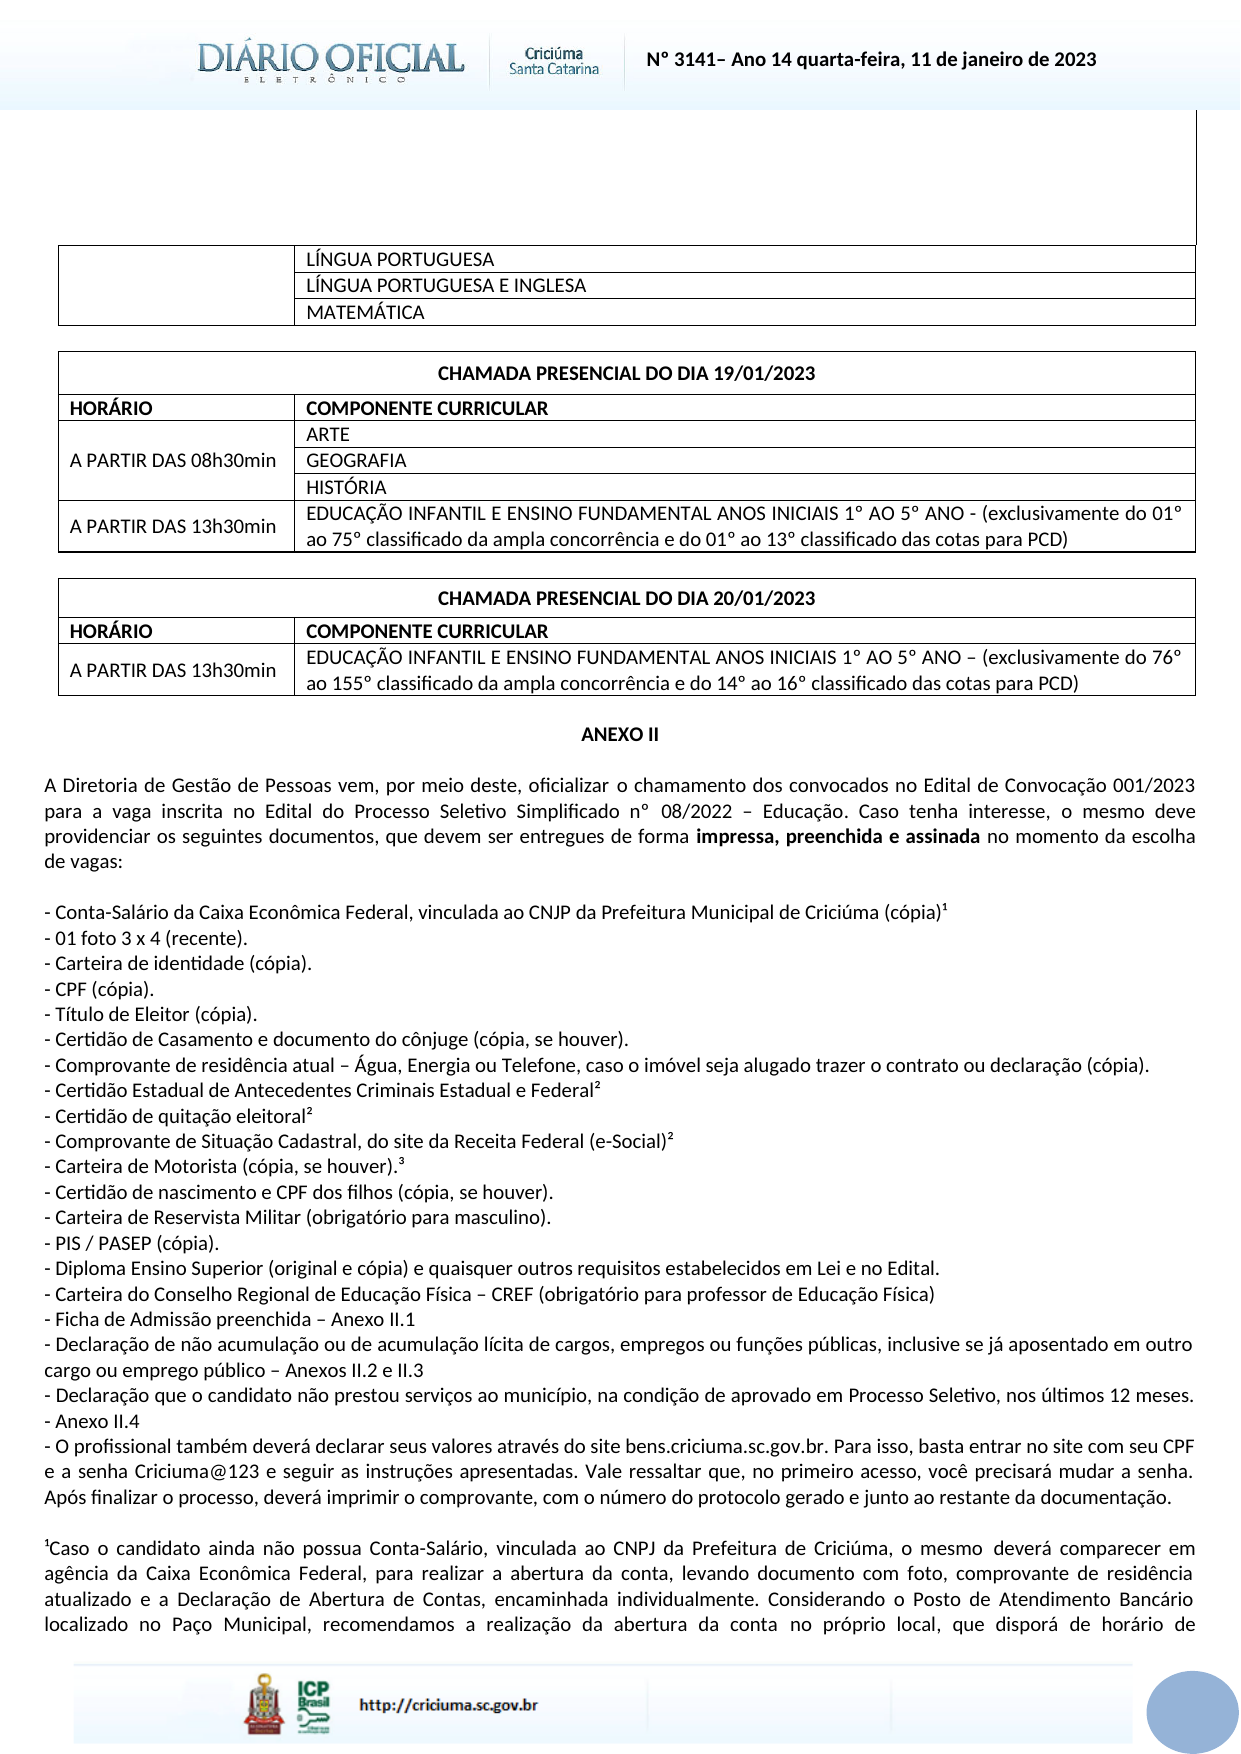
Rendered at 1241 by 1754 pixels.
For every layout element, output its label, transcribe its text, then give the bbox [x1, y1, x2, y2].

text ¹Caso o candidato ainda não possua Conta-Salário, vinculada ao CNPJ da Prefeitura de Criciúma, o mesmo deverá comparecer em agência da Caixa Econômica Federal, para realizar a abertura da conta, levando documento com foto, comprovante de residência atualizado e a Declaração de Abertura de Contas, encaminhada individualmente. Considerando o Posto de Atendimento Bancário localizado no Paço Municipal, recomendamos a realização da abertura da conta no próprio local, que disporá de horário de [44, 1535, 1196, 1637]
table_cell LÍNGUA PORTUGUESA E INGLESA [295, 273, 1195, 298]
text - Carteira de Motorista (cópia, se houver).³ [44, 1154, 1196, 1179]
table_cell EDUCAÇÃO INFANTIL E ENSINO FUNDAMENTAL ANOS INICIAIS 1º AO 5º ANO – (exclusivamente do 76º ao 155º classificado da ampla concorrência e do 14º ao 16º classificado das cotas para PCD) [295, 644, 1195, 695]
text - Comprovante de residência atual – Água, Energia ou Telefone, caso o imóvel seja alugado trazer o contrato ou declaração (cópia). [44, 1052, 1196, 1077]
text - Comprovante de Situação Cadastral, do site da Receita Federal (e-Social)² [44, 1128, 1196, 1154]
table_cell [59, 246, 294, 324]
text - Certidão de quitação eleitoral² [44, 1103, 1196, 1128]
table_cell A PARTIR DAS 13h30min [59, 644, 294, 695]
text - Certidão Estadual de Antecedentes Criminais Estadual e Federal² [44, 1077, 1196, 1103]
table_cell LÍNGUA PORTUGUESA [295, 246, 1195, 272]
text - Declaração de não acumulação ou de acumulação lícita de cargos, empregos ou funções públicas, inclusive se já aposentado em outro cargo ou emprego público – Anexos II.2 e II.3 [44, 1332, 1196, 1382]
text - O profissional também deverá declarar seus valores através do site bens.criciuma.sc.gov.br. Para isso, basta entrar no site com seu CPF e a senha Criciuma@123 e seguir as instruções apresentadas. Vale ressaltar que, no primeiro acesso, você precisará mudar a senha. Após finalizar o processo, deverá imprimir o comprovante, com o número do protocolo gerado e junto ao restante da documentação. [44, 1433, 1196, 1509]
text - Declaração que o candidato não prestou serviços ao município, na condição de aprovado em Processo Seletivo, nos últimos 12 meses. - Anexo II.4 [44, 1382, 1196, 1433]
table_cell ARTE [295, 421, 1195, 447]
table_cell A PARTIR DAS 08h30min [59, 421, 294, 499]
text - Ficha de Admissão preenchida – Anexo II.1 [44, 1306, 1196, 1332]
table_cell A PARTIR DAS 13h30min [59, 501, 294, 551]
text - Diploma Ensino Superior (original e cópia) e quaisquer outros requisitos estabelecidos em Lei e no Edital. [44, 1255, 1196, 1281]
text - 01 foto 3 x 4 (recente). [44, 925, 1196, 950]
text - Título de Eleitor (cópia). [44, 1001, 1196, 1027]
table_cell HORÁRIO [59, 618, 294, 643]
table_cell MATEMÁTICA [295, 299, 1195, 324]
table_cell HISTÓRIA [295, 474, 1195, 499]
table_header CHAMADA PRESENCIAL DO DIA 20/01/2023 [59, 579, 1195, 617]
text - Certidão de nascimento e CPF dos filhos (cópia, se houver). [44, 1179, 1196, 1204]
text - CPF (cópia). [44, 976, 1196, 1001]
table_cell COMPONENTE CURRICULAR [295, 618, 1195, 643]
text - Carteira de identidade (cópia). [44, 950, 1196, 976]
text ANEXO II [44, 722, 1196, 747]
text - PIS / PASEP (cópia). [44, 1230, 1196, 1255]
text - Carteira de Reservista Militar (obrigatório para masculino). [44, 1204, 1196, 1230]
text A Diretoria de Gestão de Pessoas vem, por meio deste, oficializar o chamamento dos convocados no Edital de Convocação 001/2023 para a vaga inscrita no Edital do Processo Seletivo Simplificado nº 08/2022 – Educação. Caso tenha interesse, o mesmo deve providenciar os seguintes documentos, que devem ser entregues de forma impressa, preenchida e assinada no momento da escolha de vagas: [44, 772, 1196, 874]
table_cell GEOGRAFIA [295, 448, 1195, 473]
table_header CHAMADA PRESENCIAL DO DIA 19/01/2023 [59, 352, 1195, 394]
text - Certidão de Casamento e documento do cônjuge (cópia, se houver). [44, 1027, 1196, 1052]
text - Carteira do Conselho Regional de Educação Física – CREF (obrigatório para professor de Educação Física) [44, 1281, 1196, 1306]
table_cell EDUCAÇÃO INFANTIL E ENSINO FUNDAMENTAL ANOS INICIAIS 1º AO 5º ANO - (exclusivamente do 01º ao 75º classificado da ampla concorrência e do 01º ao 13º classificado das cotas para PCD) [295, 501, 1195, 551]
table_cell HORÁRIO [59, 395, 294, 420]
table_cell COMPONENTE CURRICULAR [295, 395, 1195, 420]
text - Conta-Salário da Caixa Econômica Federal, vinculada ao CNJP da Prefeitura Municipal de Criciúma (cópia)¹ [44, 899, 1196, 925]
